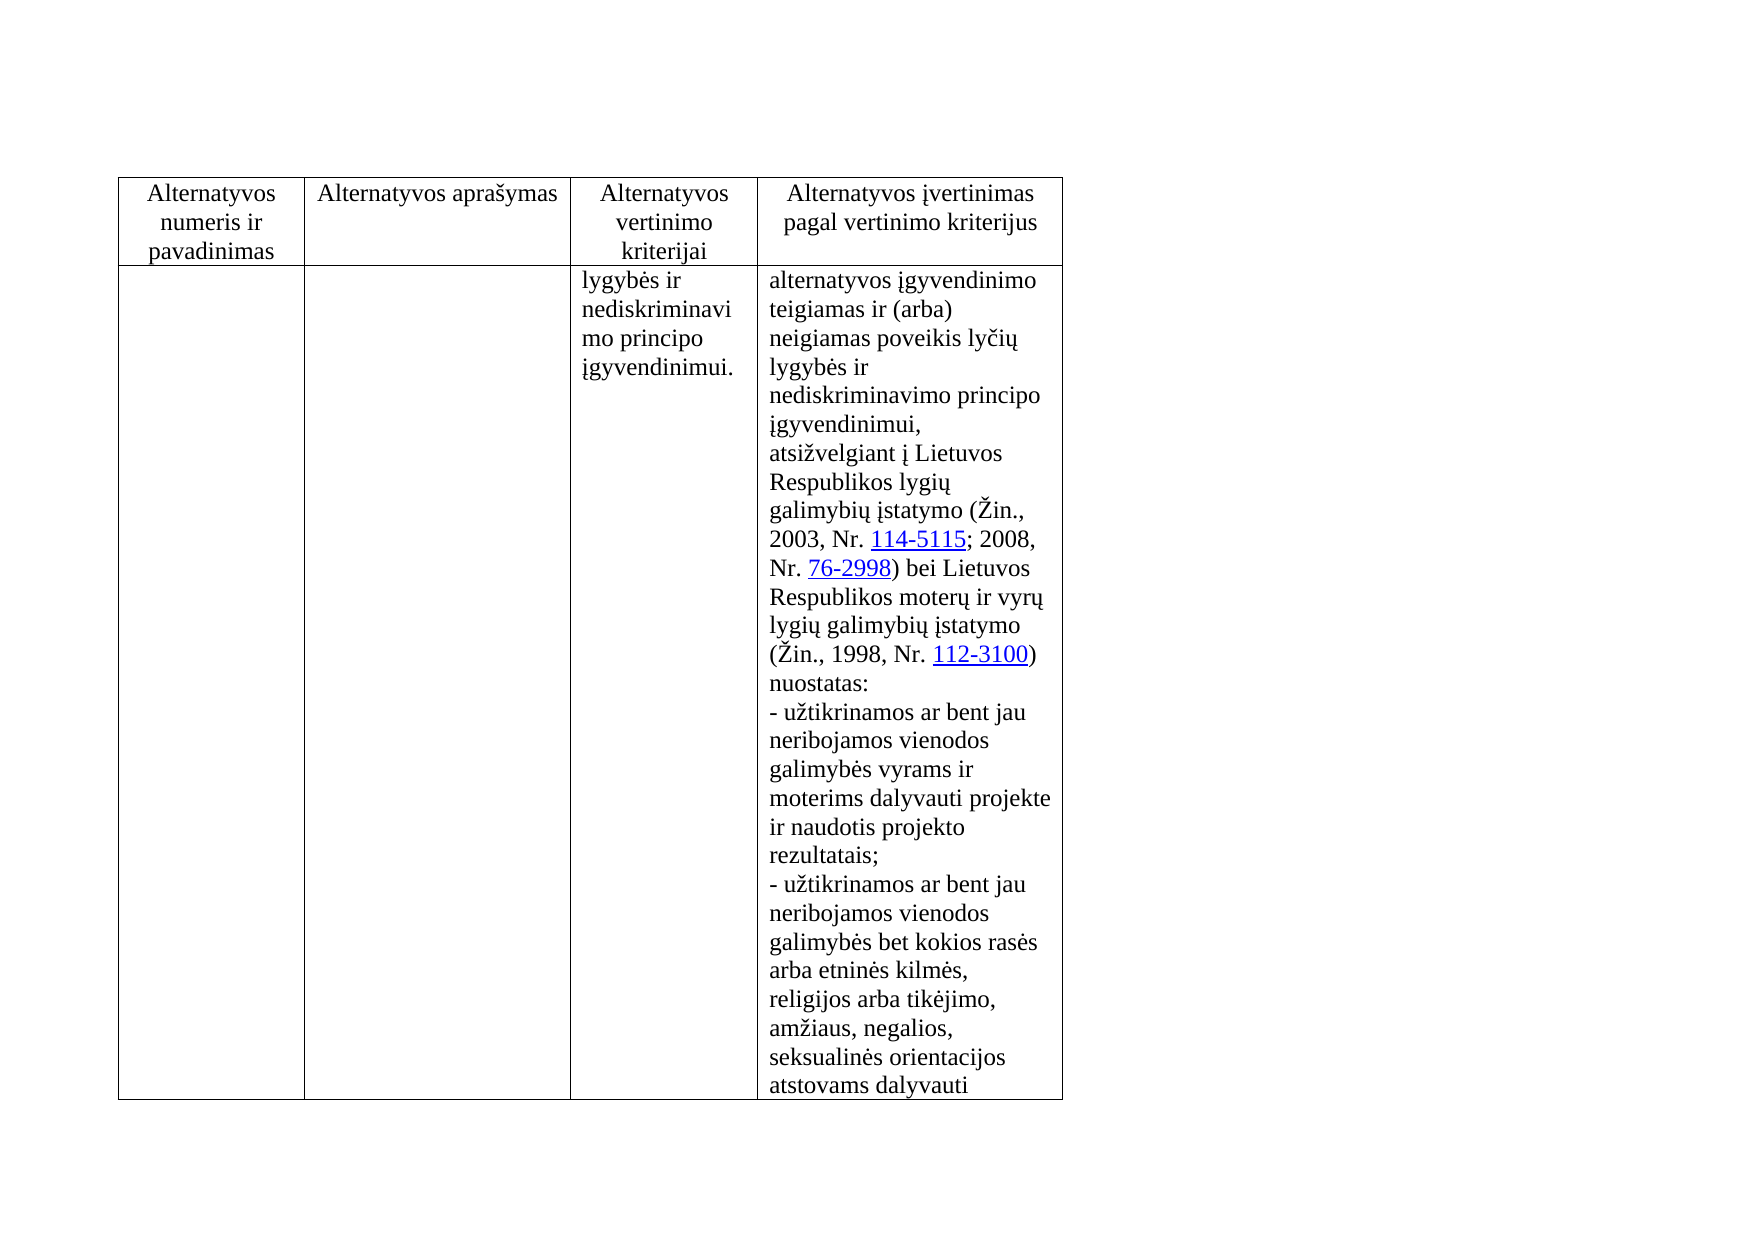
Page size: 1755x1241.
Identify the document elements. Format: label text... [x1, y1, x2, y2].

table_cell lygybės ir nediskriminavimo principo įgyvendinimui. [571, 266, 757, 1099]
table_header Alternatyvos aprašymas [305, 178, 570, 264]
table_header Alternatyvos įvertinimas pagal vertinimo kriterijus [758, 178, 1062, 264]
table_cell [305, 266, 570, 1099]
table_header Alternatyvos numeris ir pavadinimas [119, 178, 304, 264]
table_cell alternatyvos įgyvendinimo teigiamas ir (arba) neigiamas poveikis lyčių lygybės ir nediskriminavimo principo įgyvendinimui, atsižvelgiant į Lietuvos Respublikos lygių galimybių įstatymo (Žin., 2003, Nr. 114-5115; 2008, Nr. 76-2998) bei Lietuvos Respublikos moterų ir vyrų lygių galimybių įstatymo (Žin., 1998, Nr. 112-3100) nuostatas: - užtikrinamos ar bent jau neribojamos vienodos galimybės vyrams ir moterims dalyvauti projekte ir naudotis projekto rezultatais; - užtikrinamos ar bent jau neribojamos vienodos galimybės bet kokios rasės arba etninės kilmės, religijos arba tikėjimo, amžiaus, negalios, seksualinės orientacijos atstovams dalyvauti [758, 266, 1062, 1099]
table_cell [119, 266, 304, 1099]
table_header Alternatyvos vertinimo kriterijai [571, 178, 757, 264]
